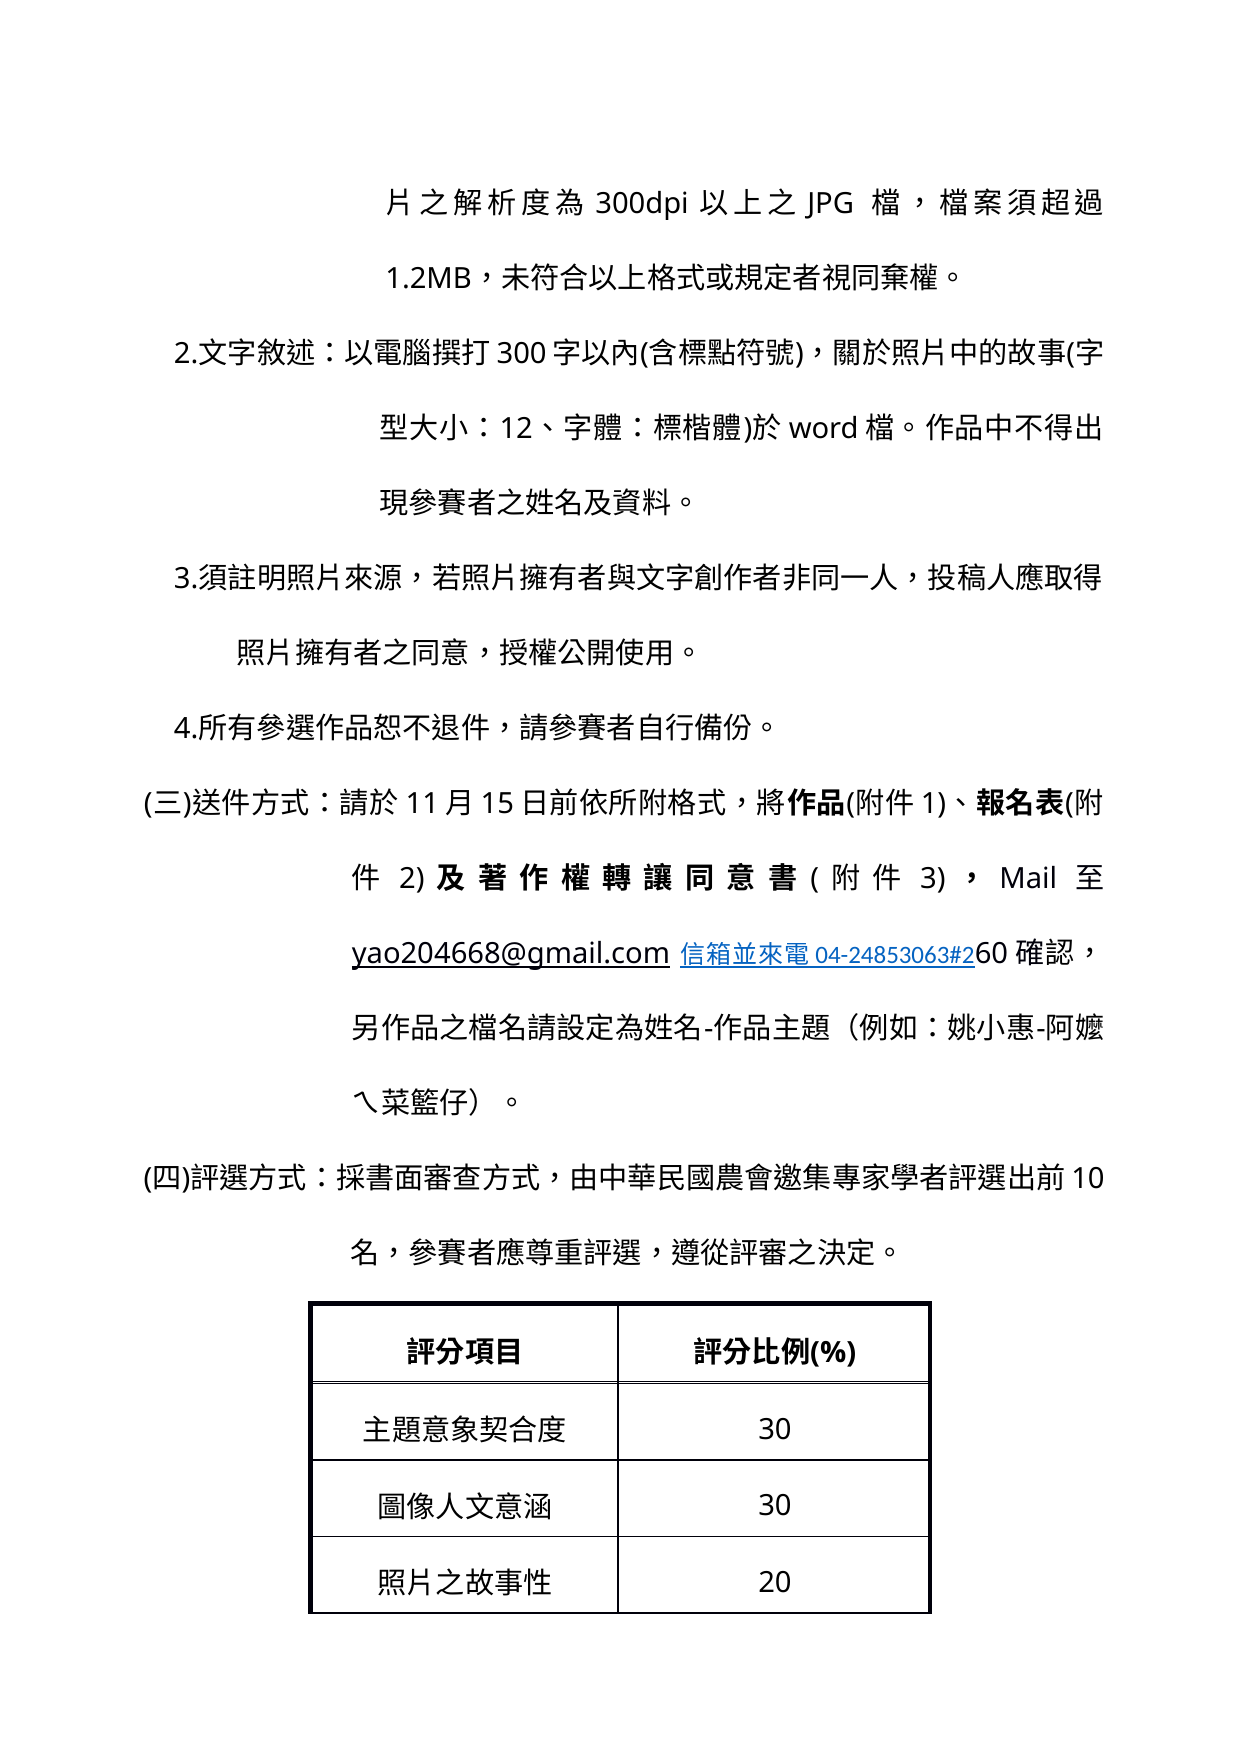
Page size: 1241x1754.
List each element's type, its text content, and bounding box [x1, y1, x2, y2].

text 4.所有參選作品恕不退件，請參賽者自行備份。 [136, 682, 1104, 757]
table_cell 照片之故事性 [313, 1537, 617, 1612]
text (四)評選方式：採書面審查方式，由中華民國農會邀集專家學者評選出前10名，參賽者應尊重評選，遵從評審之決定。 [136, 1132, 1104, 1282]
text 3.須註明照片來源，若照片擁有者與文字創作者非同一人，投稿人應取得照片擁有者之同意，授權公開使用。 [136, 532, 1104, 682]
text (三)送件方式：請於11月15日前依所附格式，將作品(附件1)、報名表(附件2)及著作權轉讓同意書(附件3)，Mail至yao204668@gmail.com 信箱並來電04-24853063#260確認，另作品之檔名請設定為姓名-作品主題（例如：姚小惠-阿嬤ㄟ菜籃仔）。 [136, 757, 1104, 1132]
text 片之解析度為300dpi以上之JPG 檔，檔案須超過 1.2MB，未符合以上格式或規定者視同棄權。 [136, 157, 1104, 307]
table_header 評分比例(%) [619, 1306, 928, 1381]
table_cell 主題意象契合度 [313, 1384, 617, 1459]
table_cell 30 [619, 1461, 928, 1536]
table_cell 圖像人文意涵 [313, 1461, 617, 1536]
table_cell 20 [619, 1537, 928, 1612]
text 2.文字敘述：以電腦撰打300字以內(含標點符號)，關於照片中的故事(字型大小：12、字體：標楷體)於word檔。作品中不得出現參賽者之姓名及資料。 [136, 307, 1104, 532]
table_cell 30 [619, 1384, 928, 1459]
table_header 評分項目 [313, 1306, 617, 1381]
